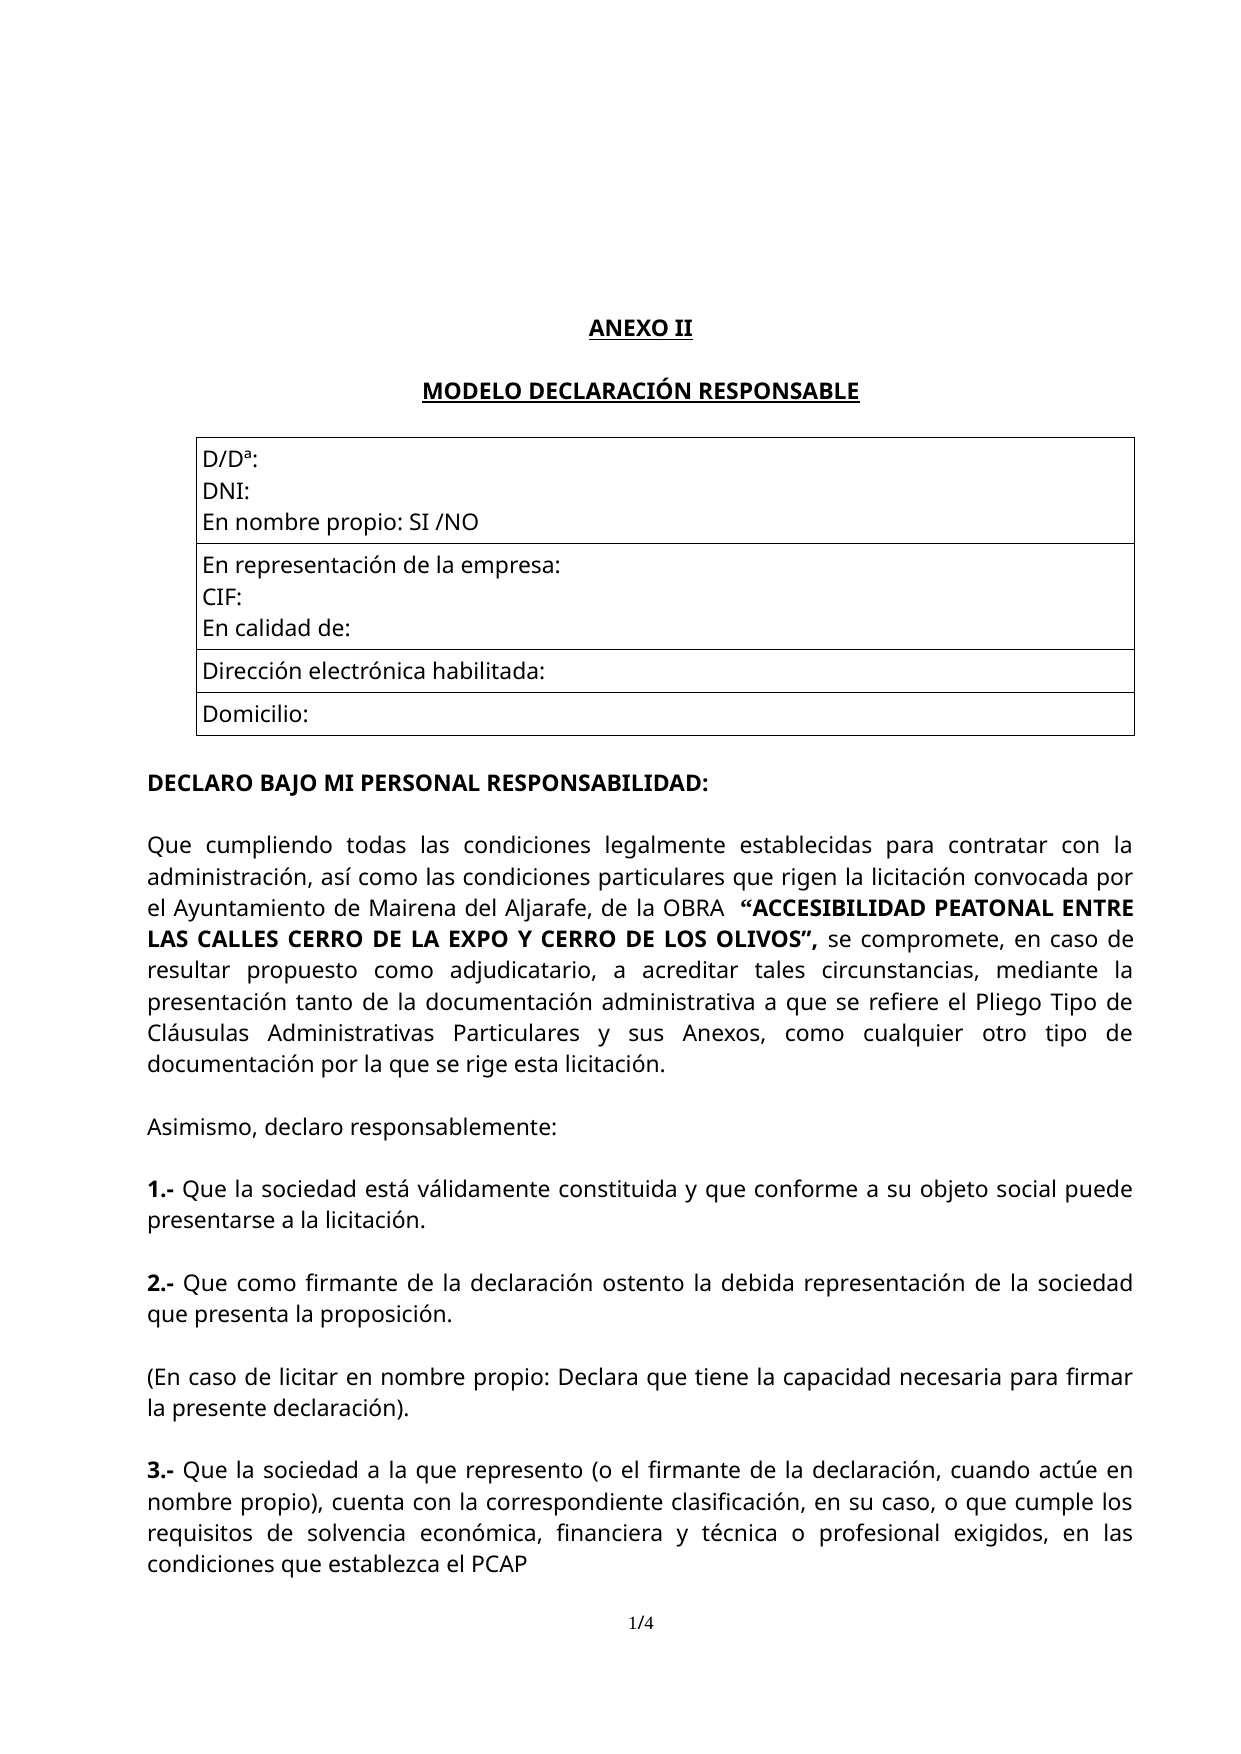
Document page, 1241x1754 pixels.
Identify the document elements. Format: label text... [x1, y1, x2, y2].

text 1.- Que la sociedad está válidamente constituida y que conforme a su objeto social puede presentarse a la licitación. [147, 1173, 1134, 1236]
table_cell En representación de la empresa: CIF: En calidad de: [197, 544, 1134, 649]
text Asimismo, declaro responsablemente: [147, 1111, 1134, 1142]
text 3.- Que la sociedad a la que represento (o el firmante de la declaración, cuando actúe en nombre propio), cuenta con la correspondiente clasificación, en su caso, o que cumple los requisitos de solvencia económica, financiera y técnica o profesional exigidos, en las condiciones que establezca el PCAP [147, 1454, 1134, 1579]
text ANEXO II [147, 312, 1134, 343]
text (En caso de licitar en nombre propio: Declara que tiene la capacidad necesaria para firmar la presente declaración). [147, 1361, 1134, 1423]
table_header D/Dª: DNI: En nombre propio: SI /NO [197, 438, 1134, 543]
table_cell Domicilio: [197, 693, 1134, 735]
table_cell Dirección electrónica habilitada: [197, 650, 1134, 692]
text 2.- Que como firmante de la declaración ostento la debida representación de la sociedad que presenta la proposición. [147, 1267, 1134, 1329]
text Que cumpliendo todas las condiciones legalmente establecidas para contratar con la administración, así como las condiciones particulares que rigen la licitación convocada por el Ayuntamiento de Mairena del Aljarafe, de la OBRA “ACCESIBILIDAD PEATONAL ENTRE LAS CALLES CERRO DE LA EXPO Y CERRO DE LOS OLIVOS”, se compromete, en caso de resultar propuesto como adjudicatario, a acreditar tales circunstancias, mediante la presentación tanto de la documentación administrativa a que se refiere el Pliego Tipo de Cláusulas Administrativas Particulares y sus Anexos, como cualquier otro tipo de documentación por la que se rige esta licitación. [147, 829, 1134, 1079]
text DECLARO BAJO MI PERSONAL RESPONSABILIDAD: [147, 767, 1134, 798]
text MODELO DECLARACIÓN RESPONSABLE [147, 375, 1134, 406]
